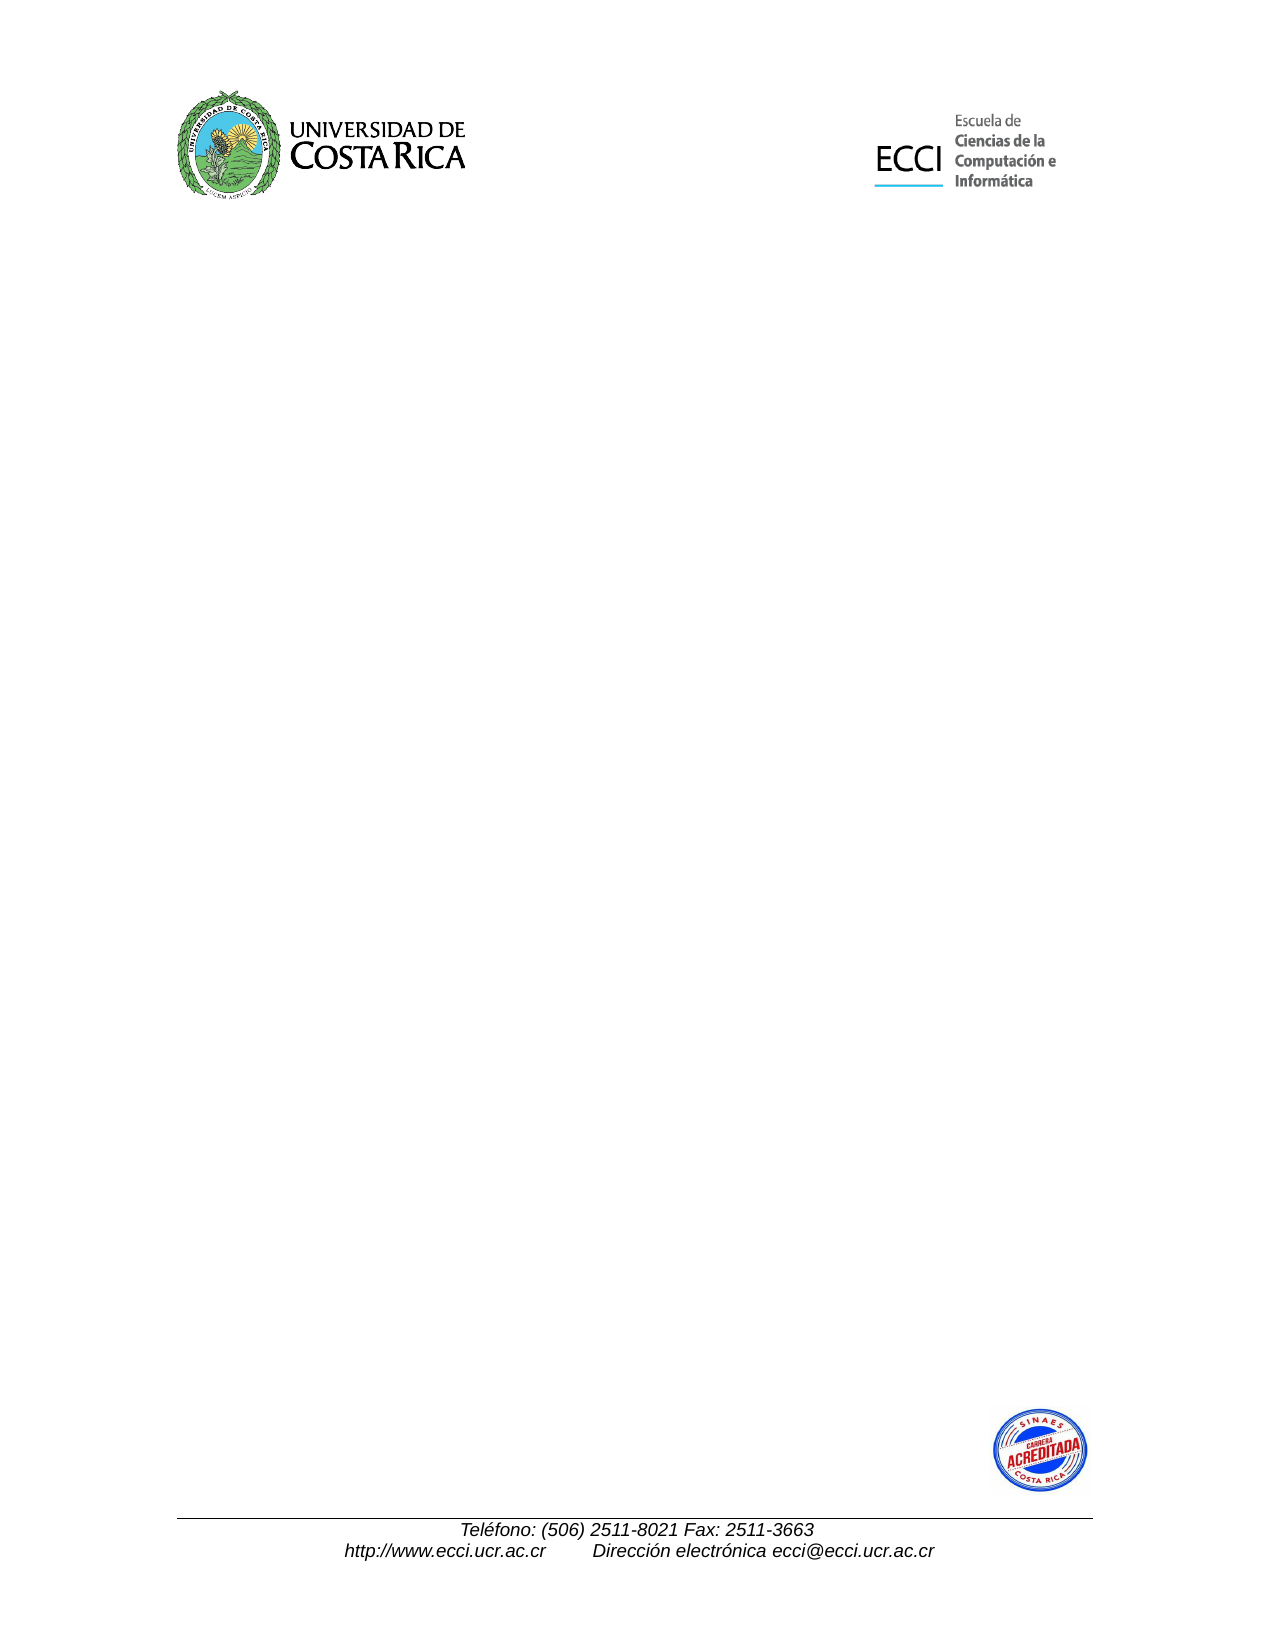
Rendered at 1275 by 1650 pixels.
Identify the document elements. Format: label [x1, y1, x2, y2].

picture [990, 1406, 1091, 1495]
picture [845, 95, 1086, 205]
picture [177, 90, 465, 200]
